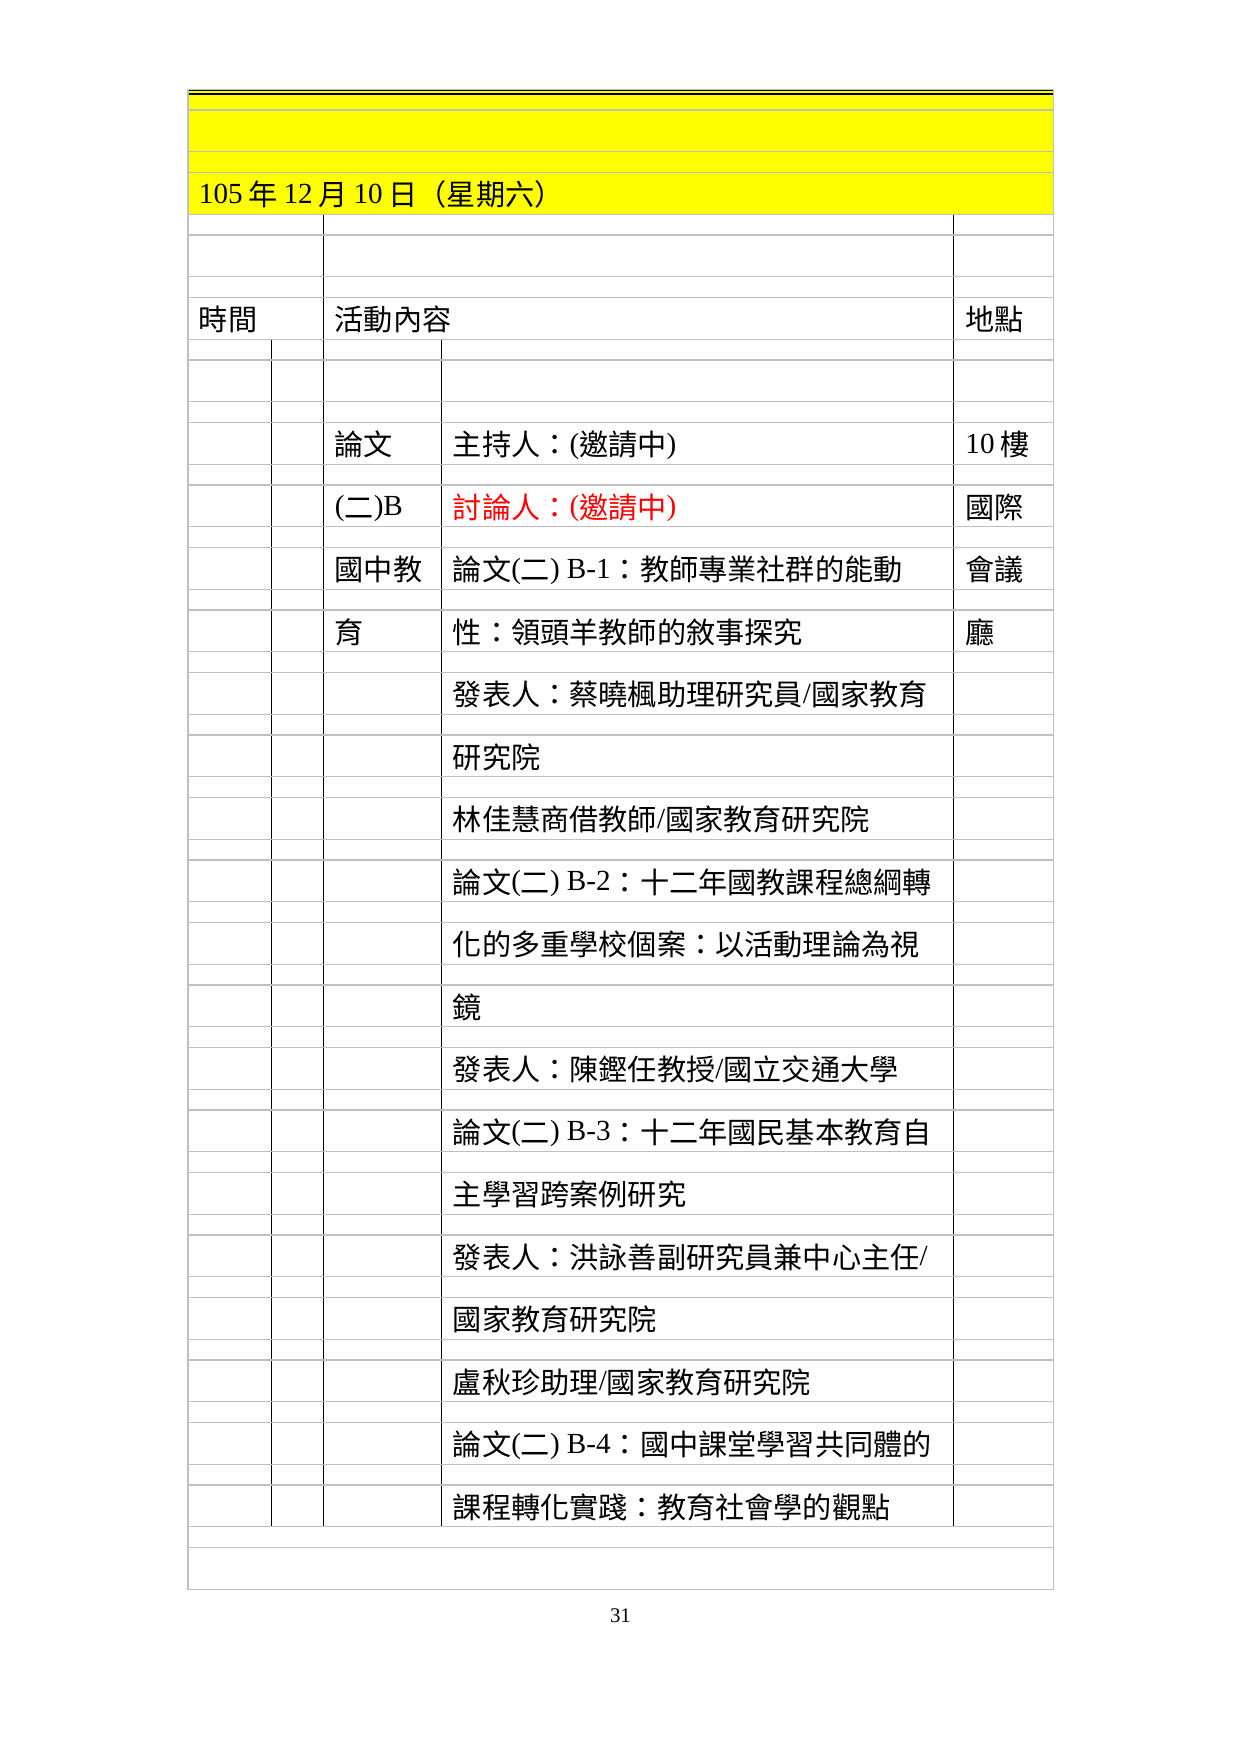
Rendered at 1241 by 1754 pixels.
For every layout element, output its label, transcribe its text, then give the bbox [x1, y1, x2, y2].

table_header [189, 152, 1053, 172]
table_cell [324, 1152, 441, 1172]
table_cell [272, 736, 323, 776]
table_cell [189, 1152, 271, 1172]
table_cell [189, 215, 323, 234]
table_cell [272, 465, 323, 484]
table_cell [324, 840, 441, 859]
table_cell [189, 986, 271, 1026]
table_cell [442, 340, 953, 359]
table_cell [324, 1465, 441, 1484]
table_cell [954, 652, 1053, 672]
table_cell [189, 923, 271, 964]
table_cell [442, 1027, 953, 1047]
table_cell [954, 1486, 1053, 1526]
table_cell [954, 736, 1053, 776]
table_cell [954, 361, 1053, 401]
table_cell [954, 923, 1053, 964]
table_cell [324, 777, 441, 797]
table_cell [189, 340, 271, 359]
table_cell [954, 236, 1053, 276]
table_cell [324, 1027, 441, 1047]
table_cell [189, 1215, 271, 1234]
table_cell [189, 902, 271, 922]
table_cell [272, 986, 323, 1026]
table_cell [189, 1402, 271, 1422]
table_cell [954, 986, 1053, 1026]
table_cell [189, 1111, 271, 1151]
table_cell [954, 527, 1053, 547]
table_cell [442, 527, 953, 547]
table_cell [272, 548, 323, 589]
table_cell [442, 965, 953, 984]
table_cell [954, 798, 1053, 839]
table_cell [272, 1423, 323, 1464]
table_cell [442, 1340, 953, 1359]
table_cell [954, 861, 1053, 901]
table_cell [272, 652, 323, 672]
table_cell 活動內容 [324, 298, 953, 339]
table_cell [954, 1048, 1053, 1089]
table_cell 性：領頭羊教師的敘事探究 [442, 611, 953, 651]
table_cell [324, 590, 441, 609]
table_cell [189, 861, 271, 901]
table_cell [442, 715, 953, 734]
table_cell [189, 736, 271, 776]
table_cell [272, 923, 323, 964]
table_cell 論文(二) B-1：教師專業社群的能動 [442, 548, 953, 589]
table_cell 國際 [954, 486, 1053, 526]
table_cell [189, 798, 271, 839]
table_cell [442, 1215, 953, 1234]
table_cell [272, 611, 323, 651]
table_cell [954, 1402, 1053, 1422]
table_cell [272, 861, 323, 901]
table_cell [272, 1402, 323, 1422]
table_cell 論文(二) B-4：國中課堂學習共同體的 [442, 1423, 953, 1464]
table_cell [442, 902, 953, 922]
table_header 105年12月10日（星期六） [189, 173, 1053, 214]
table_cell [189, 527, 271, 547]
table_cell [272, 1215, 323, 1234]
table_cell [189, 1361, 271, 1401]
table_cell 研究院 [442, 736, 953, 776]
table_cell [954, 1423, 1053, 1464]
table_cell [189, 1048, 271, 1089]
table_cell [324, 1361, 441, 1401]
table_cell [272, 1048, 323, 1089]
table_cell [954, 1277, 1053, 1297]
table_cell [954, 215, 1053, 234]
table_cell [954, 1152, 1053, 1172]
table_cell [189, 1277, 271, 1297]
table_cell [954, 1465, 1053, 1484]
table_cell [954, 777, 1053, 797]
table_cell [324, 527, 441, 547]
table_cell [954, 902, 1053, 922]
table_cell [324, 215, 953, 234]
table_cell [324, 236, 953, 276]
table_cell [272, 673, 323, 714]
table_cell 10樓 [954, 423, 1053, 464]
table_cell [442, 652, 953, 672]
table_cell [189, 423, 271, 464]
table_cell [272, 1277, 323, 1297]
table_cell 討論人：(邀請中) [442, 486, 953, 526]
table_cell [272, 1173, 323, 1214]
table_cell [272, 902, 323, 922]
table_cell [189, 1027, 271, 1047]
table_cell [954, 1340, 1053, 1359]
table_cell [954, 402, 1053, 422]
table_cell [272, 1236, 323, 1276]
table_cell [954, 465, 1053, 484]
table_cell [324, 1340, 441, 1359]
table_cell [189, 1465, 271, 1484]
table_cell [189, 277, 323, 297]
table_cell 化的多重學校個案：以活動理論為視 [442, 923, 953, 964]
table_cell [189, 1236, 271, 1276]
table_cell [954, 1215, 1053, 1234]
table_cell [954, 1111, 1053, 1151]
table_cell [324, 673, 441, 714]
table_cell [954, 277, 1053, 297]
table_cell 時間 [189, 298, 323, 339]
table_cell [189, 965, 271, 984]
table_cell 林佳慧商借教師/國家教育研究院 [442, 798, 953, 839]
table_cell [324, 1402, 441, 1422]
table_cell [442, 777, 953, 797]
table_cell [442, 1465, 953, 1484]
table_cell (二)B [324, 486, 441, 526]
table_cell [189, 840, 271, 859]
table_cell [272, 402, 323, 422]
table_cell [272, 1465, 323, 1484]
table_cell [189, 402, 271, 422]
table_cell [324, 277, 953, 297]
table_cell [189, 1423, 271, 1464]
table_cell [442, 361, 953, 401]
table_cell [324, 1048, 441, 1089]
table_cell [954, 1027, 1053, 1047]
table_cell 國中教 [324, 548, 441, 589]
table_cell [189, 236, 323, 276]
table_cell [272, 1361, 323, 1401]
table_cell [324, 1090, 441, 1109]
table_cell [272, 1152, 323, 1172]
table_cell [272, 1486, 323, 1526]
table_cell [272, 423, 323, 464]
table_cell 論文 [324, 423, 441, 464]
table_cell [272, 340, 323, 359]
table_cell [272, 590, 323, 609]
table_cell [954, 673, 1053, 714]
table_cell 課程轉化實踐：教育社會學的觀點 [442, 1486, 953, 1526]
table_cell [189, 590, 271, 609]
table_cell [189, 611, 271, 651]
table_cell [272, 1090, 323, 1109]
table_cell [954, 1298, 1053, 1339]
table_cell [189, 548, 271, 589]
table_cell [324, 1277, 441, 1297]
table_cell [954, 1090, 1053, 1109]
table_cell [954, 965, 1053, 984]
table_cell [324, 652, 441, 672]
table_cell [189, 673, 271, 714]
table_cell 鏡 [442, 986, 953, 1026]
table_cell [324, 715, 441, 734]
table_cell [272, 1027, 323, 1047]
table_cell [272, 527, 323, 547]
table_cell [189, 777, 271, 797]
table_cell [954, 1236, 1053, 1276]
table_cell [324, 1486, 441, 1526]
table_cell [272, 486, 323, 526]
table_cell [954, 715, 1053, 734]
table_cell 發表人：蔡曉楓助理研究員/國家教育 [442, 673, 953, 714]
table_cell [272, 777, 323, 797]
table_cell 育 [324, 611, 441, 651]
table_cell [189, 715, 271, 734]
table_cell [272, 965, 323, 984]
table_cell [324, 402, 441, 422]
table_cell [954, 1361, 1053, 1401]
table_cell [324, 923, 441, 964]
table_cell [442, 1090, 953, 1109]
table_cell [189, 1340, 271, 1359]
table_cell [324, 1173, 441, 1214]
table_cell [189, 486, 271, 526]
table_cell [324, 861, 441, 901]
table_cell [324, 902, 441, 922]
table_cell [442, 1277, 953, 1297]
table_cell [442, 590, 953, 609]
table_cell [324, 1423, 441, 1464]
table_cell [272, 1111, 323, 1151]
table_cell [272, 361, 323, 401]
table_cell [272, 1340, 323, 1359]
table_cell 發表人：陳鏗任教授/國立交通大學 [442, 1048, 953, 1089]
table_cell [324, 1111, 441, 1151]
table_cell [189, 361, 271, 401]
table_cell [272, 1298, 323, 1339]
table_cell [324, 965, 441, 984]
table_cell 國家教育研究院 [442, 1298, 953, 1339]
table_cell [324, 361, 441, 401]
table_cell [442, 1402, 953, 1422]
table_cell [442, 1152, 953, 1172]
table_cell [954, 340, 1053, 359]
table_cell [954, 840, 1053, 859]
table_cell [189, 652, 271, 672]
table_cell [272, 715, 323, 734]
table_header [189, 95, 1053, 109]
table_cell [324, 465, 441, 484]
table_cell 論文(二) B-3：十二年國民基本教育自 [442, 1111, 953, 1151]
table_cell [272, 840, 323, 859]
table_cell 盧秋珍助理/國家教育研究院 [442, 1361, 953, 1401]
table_header [189, 111, 1053, 151]
table_cell 會議 [954, 548, 1053, 589]
table_cell [189, 1090, 271, 1109]
table_cell [324, 986, 441, 1026]
table_cell 主持人：(邀請中) [442, 423, 953, 464]
table_cell 發表人：洪詠善副研究員兼中心主任/ [442, 1236, 953, 1276]
table_cell [954, 1173, 1053, 1214]
table_cell 廳 [954, 611, 1053, 651]
table_cell [324, 798, 441, 839]
table_cell [272, 798, 323, 839]
table_cell 地點 [954, 298, 1053, 339]
table_cell [324, 1215, 441, 1234]
table_cell [189, 1486, 271, 1526]
table_cell 主學習跨案例研究 [442, 1173, 953, 1214]
table_cell [324, 340, 441, 359]
table_cell [954, 590, 1053, 609]
table_cell [442, 402, 953, 422]
table_cell [324, 1298, 441, 1339]
table_cell [189, 1298, 271, 1339]
table_cell [189, 1173, 271, 1214]
table_cell 論文(二) B-2：十二年國教課程總綱轉 [442, 861, 953, 901]
table_cell [442, 840, 953, 859]
table_cell [324, 736, 441, 776]
table_cell [189, 465, 271, 484]
table_cell [442, 465, 953, 484]
table_cell [324, 1236, 441, 1276]
